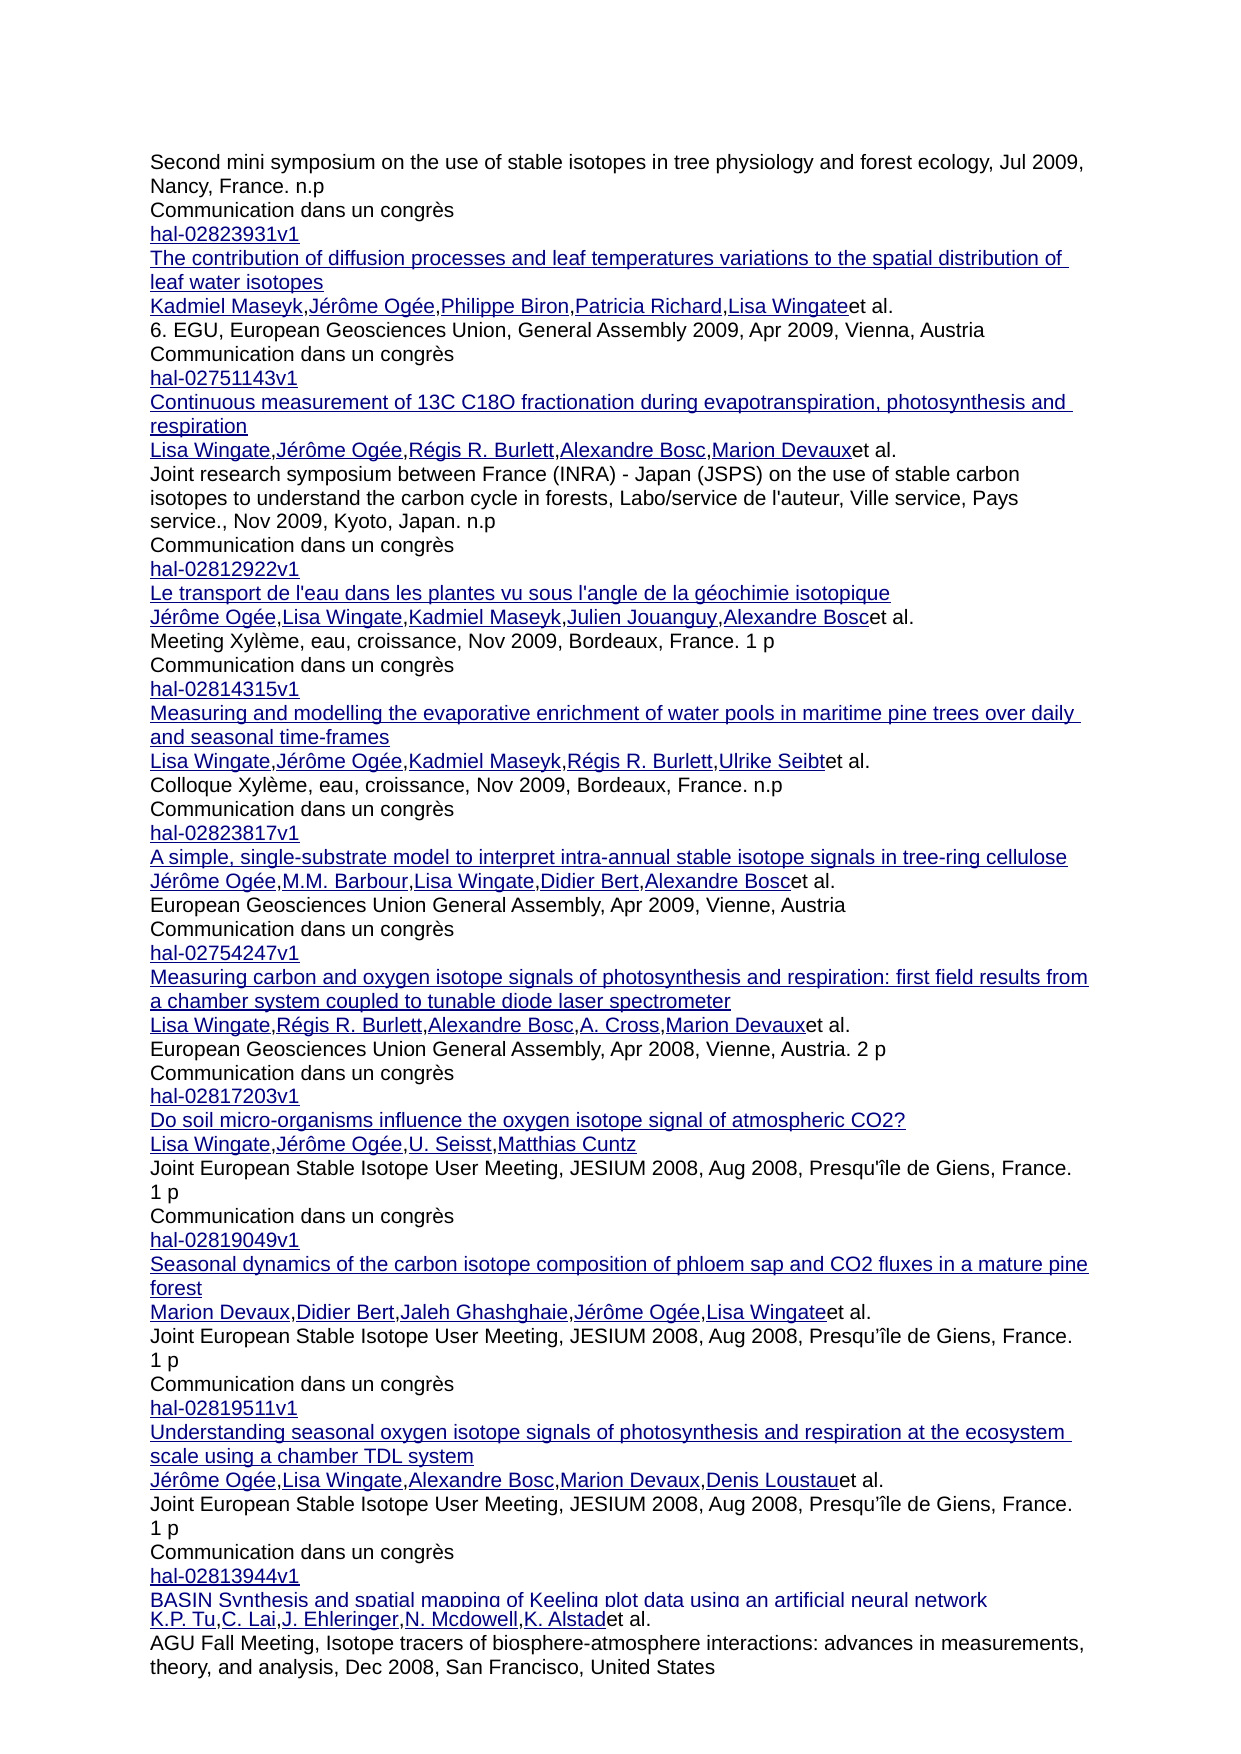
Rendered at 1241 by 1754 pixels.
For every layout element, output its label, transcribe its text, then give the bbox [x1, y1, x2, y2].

table_cell Seasonal dynamics of the carbon isotope composition of phloem sap and CO2 fluxes in a mature pine forest Marion Devaux,Didier Bert,Jaleh Ghashghaie,Jérôme Ogée,Lisa Wingateet al. Joint European Stable Isotope User Meeting, JESIUM 2008, Aug 2008, Presqu’île de Giens, France. 1 p Communication dans un congrès hal-02819511v1 [150, 1252, 1090, 1420]
table_cell Measuring carbon and oxygen isotope signals of photosynthesis and respiration: first field results from a chamber system coupled to tunable diode laser spectrometer Lisa Wingate,Régis R. Burlett,Alexandre Bosc,A. Cross,Marion Devauxet al. European Geosciences Union General Assembly, Apr 2008, Vienne, Austria. 2 p Communication dans un congrès hal-02817203v1 [150, 965, 1090, 1108]
table_cell Le transport de l'eau dans les plantes vu sous l'angle de la géochimie isotopique Jérôme Ogée,Lisa Wingate,Kadmiel Maseyk,Julien Jouanguy,Alexandre Boscet al. Meeting Xylème, eau, croissance, Nov 2009, Bordeaux, France. 1 p Communication dans un congrès hal-02814315v1 [150, 581, 1090, 701]
table_cell Second mini symposium on the use of stable isotopes in tree physiology and forest ecology, Jul 2009, Nancy, France. n.p Communication dans un congrès hal-02823931v1 [150, 150, 1090, 246]
table_cell The contribution of diffusion processes and leaf temperatures variations to the spatial distribution of leaf water isotopes Kadmiel Maseyk,Jérôme Ogée,Philippe Biron,Patricia Richard,Lisa Wingateet al. 6. EGU, European Geosciences Union, General Assembly 2009, Apr 2009, Vienna, Austria Communication dans un congrès hal-02751143v1 [150, 246, 1090, 389]
table_cell BASIN Synthesis and spatial mapping of Keeling plot data using an artificial neural network K.P. Tu,C. Lai,J. Ehleringer,N. Mcdowell,K. Alstadet al. AGU Fall Meeting, Isotope tracers of biosphere-atmosphere interactions: advances in measurements, theory, and analysis, Dec 2008, San Francisco, United States [150, 1588, 1090, 1679]
table_cell Measuring and modelling the evaporative enrichment of water pools in maritime pine trees over daily and seasonal time-frames Lisa Wingate,Jérôme Ogée,Kadmiel Maseyk,Régis R. Burlett,Ulrike Seibtet al. Colloque Xylème, eau, croissance, Nov 2009, Bordeaux, France. n.p Communication dans un congrès hal-02823817v1 [150, 701, 1090, 845]
table_cell A simple, single-substrate model to interpret intra-annual stable isotope signals in tree-ring cellulose Jérôme Ogée,M.M. Barbour,Lisa Wingate,Didier Bert,Alexandre Boscet al. European Geosciences Union General Assembly, Apr 2009, Vienne, Austria Communication dans un congrès hal-02754247v1 [150, 845, 1090, 964]
table_cell Do soil micro‐organisms influence the oxygen isotope signal of atmospheric CO2? Lisa Wingate,Jérôme Ogée,U. Seisst,Matthias Cuntz Joint European Stable Isotope User Meeting, JESIUM 2008, Aug 2008, Presqu'île de Giens, France. 1 p Communication dans un congrès hal-02819049v1 [150, 1108, 1090, 1252]
table_cell Continuous measurement of 13C C18O fractionation during evapotranspiration, photosynthesis and respiration Lisa Wingate,Jérôme Ogée,Régis R. Burlett,Alexandre Bosc,Marion Devauxet al. Joint research symposium between France (INRA) - Japan (JSPS) on the use of stable carbon isotopes to understand the carbon cycle in forests, Labo/service de l'auteur, Ville service, Pays service., Nov 2009, Kyoto, Japan. n.p Communication dans un congrès hal-02812922v1 [150, 390, 1090, 581]
table_cell Understanding seasonal oxygen isotope signals of photosynthesis and respiration at the ecosystem scale using a chamber TDL system Jérôme Ogée,Lisa Wingate,Alexandre Bosc,Marion Devaux,Denis Loustauet al. Joint European Stable Isotope User Meeting, JESIUM 2008, Aug 2008, Presqu’île de Giens, France. 1 p Communication dans un congrès hal-02813944v1 [150, 1420, 1090, 1587]
